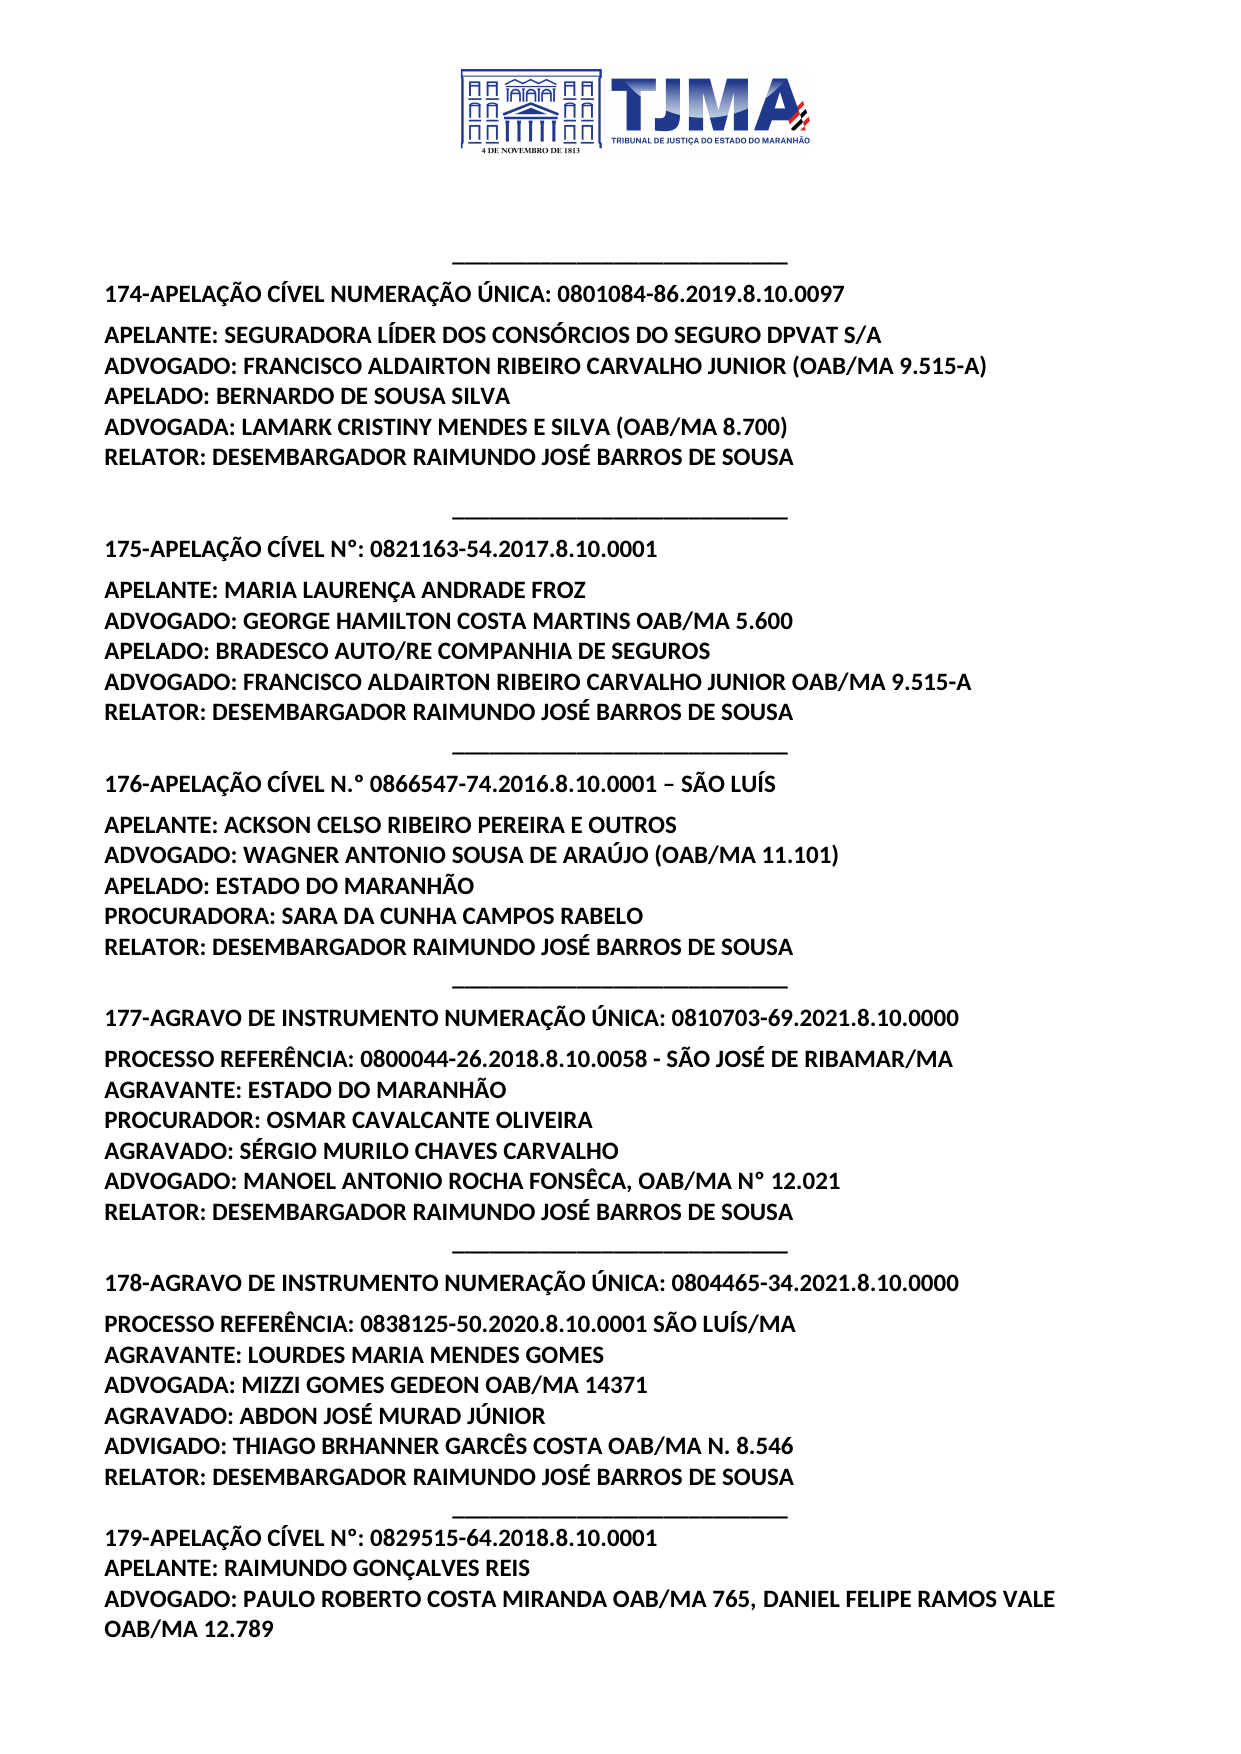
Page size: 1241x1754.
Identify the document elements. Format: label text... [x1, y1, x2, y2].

text PROCURADORA: SARA DA CUNHA CAMPOS RABELO [104, 901, 1136, 931]
text PROCESSO REFERÊNCIA: 0838125-50.2020.8.10.0001 SÃO LUÍS/MA [104, 1308, 1136, 1339]
text RELATOR: DESEMBARGADOR RAIMUNDO JOSÉ BARROS DE SOUSA [104, 1196, 1136, 1227]
text APELANTE: RAIMUNDO GONÇALVES REIS [104, 1553, 1136, 1583]
text AGRAVANTE: ESTADO DO MARANHÃO [104, 1074, 1136, 1104]
text 179-APELAÇÃO CÍVEL Nº: 0829515-64.2018.8.10.0001 [104, 1522, 1136, 1553]
text ___________________________ [104, 1492, 1136, 1522]
text RELATOR: DESEMBARGADOR RAIMUNDO JOSÉ BARROS DE SOUSA [104, 441, 1136, 472]
text AGRAVANTE: LOURDES MARIA MENDES GOMES [104, 1339, 1136, 1369]
text RELATOR: DESEMBARGADOR RAIMUNDO JOSÉ BARROS DE SOUSA [104, 1461, 1136, 1492]
picture [460, 69, 810, 155]
text APELANTE: SEGURADORA LÍDER DOS CONSÓRCIOS DO SEGURO DPVAT S/A [104, 319, 1136, 350]
text ADVOGADO: FRANCISCO ALDAIRTON RIBEIRO CARVALHO JUNIOR (OAB/MA 9.515-A) [104, 350, 1136, 380]
text APELADO: BRADESCO AUTO/RE COMPANHIA DE SEGUROS [104, 636, 1136, 666]
text ADVOGADO: MANOEL ANTONIO ROCHA FONSÊCA, OAB/MA Nº 12.021 [104, 1166, 1136, 1196]
text PROCESSO REFERÊNCIA: 0800044-26.2018.8.10.0058 - SÃO JOSÉ DE RIBAMAR/MA [104, 1043, 1136, 1074]
text AGRAVADO: ABDON JOSÉ MURAD JÚNIOR [104, 1400, 1136, 1431]
text ADVOGADO: GEORGE HAMILTON COSTA MARTINS OAB/MA 5.600 [104, 605, 1136, 636]
text ___________________________ [104, 1227, 1136, 1257]
text APELANTE: MARIA LAURENÇA ANDRADE FROZ [104, 574, 1136, 605]
text 176-APELAÇÃO CÍVEL N.º 0866547-74.2016.8.10.0001 – SÃO LUÍS [104, 768, 1136, 798]
text APELADO: BERNARDO DE SOUSA SILVA [104, 380, 1136, 411]
text 177-AGRAVO DE INSTRUMENTO NUMERAÇÃO ÚNICA: 0810703-69.2021.8.10.0000 [104, 1002, 1136, 1033]
text ADVOGADO: WAGNER ANTONIO SOUSA DE ARAÚJO (OAB/MA 11.101) [104, 839, 1136, 870]
text AGRAVADO: SÉRGIO MURILO CHAVES CARVALHO [104, 1135, 1136, 1166]
text ADVOGADA: LAMARK CRISTINY MENDES E SILVA (OAB/MA 8.700) [104, 411, 1136, 441]
text ___________________________ [104, 727, 1136, 758]
text APELANTE: ACKSON CELSO RIBEIRO PEREIRA E OUTROS [104, 809, 1136, 839]
text APELADO: ESTADO DO MARANHÃO [104, 870, 1136, 901]
text ADVOGADO: PAULO ROBERTO COSTA MIRANDA OAB/MA 765, DANIEL FELIPE RAMOS VALE OAB/MA 12.789 [104, 1583, 1136, 1644]
text 174-APELAÇÃO CÍVEL NUMERAÇÃO ÚNICA: 0801084-86.2019.8.10.0097 [104, 278, 1136, 309]
text ___________________________ [104, 237, 1136, 268]
text 178-AGRAVO DE INSTRUMENTO NUMERAÇÃO ÚNICA: 0804465-34.2021.8.10.0000 [104, 1267, 1136, 1298]
text RELATOR: DESEMBARGADOR RAIMUNDO JOSÉ BARROS DE SOUSA [104, 697, 1136, 727]
text ___________________________ [104, 493, 1136, 523]
text RELATOR: DESEMBARGADOR RAIMUNDO JOSÉ BARROS DE SOUSA [104, 931, 1136, 962]
text ADVOGADO: FRANCISCO ALDAIRTON RIBEIRO CARVALHO JUNIOR OAB/MA 9.515-A [104, 666, 1136, 697]
text ADVOGADA: MIZZI GOMES GEDEON OAB/MA 14371 [104, 1369, 1136, 1400]
text ADVIGADO: THIAGO BRHANNER GARCÊS COSTA OAB/MA N. 8.546 [104, 1431, 1136, 1461]
text PROCURADOR: OSMAR CAVALCANTE OLIVEIRA [104, 1104, 1136, 1135]
text ___________________________ [104, 962, 1136, 992]
text 175-APELAÇÃO CÍVEL Nº: 0821163-54.2017.8.10.0001 [104, 533, 1136, 564]
